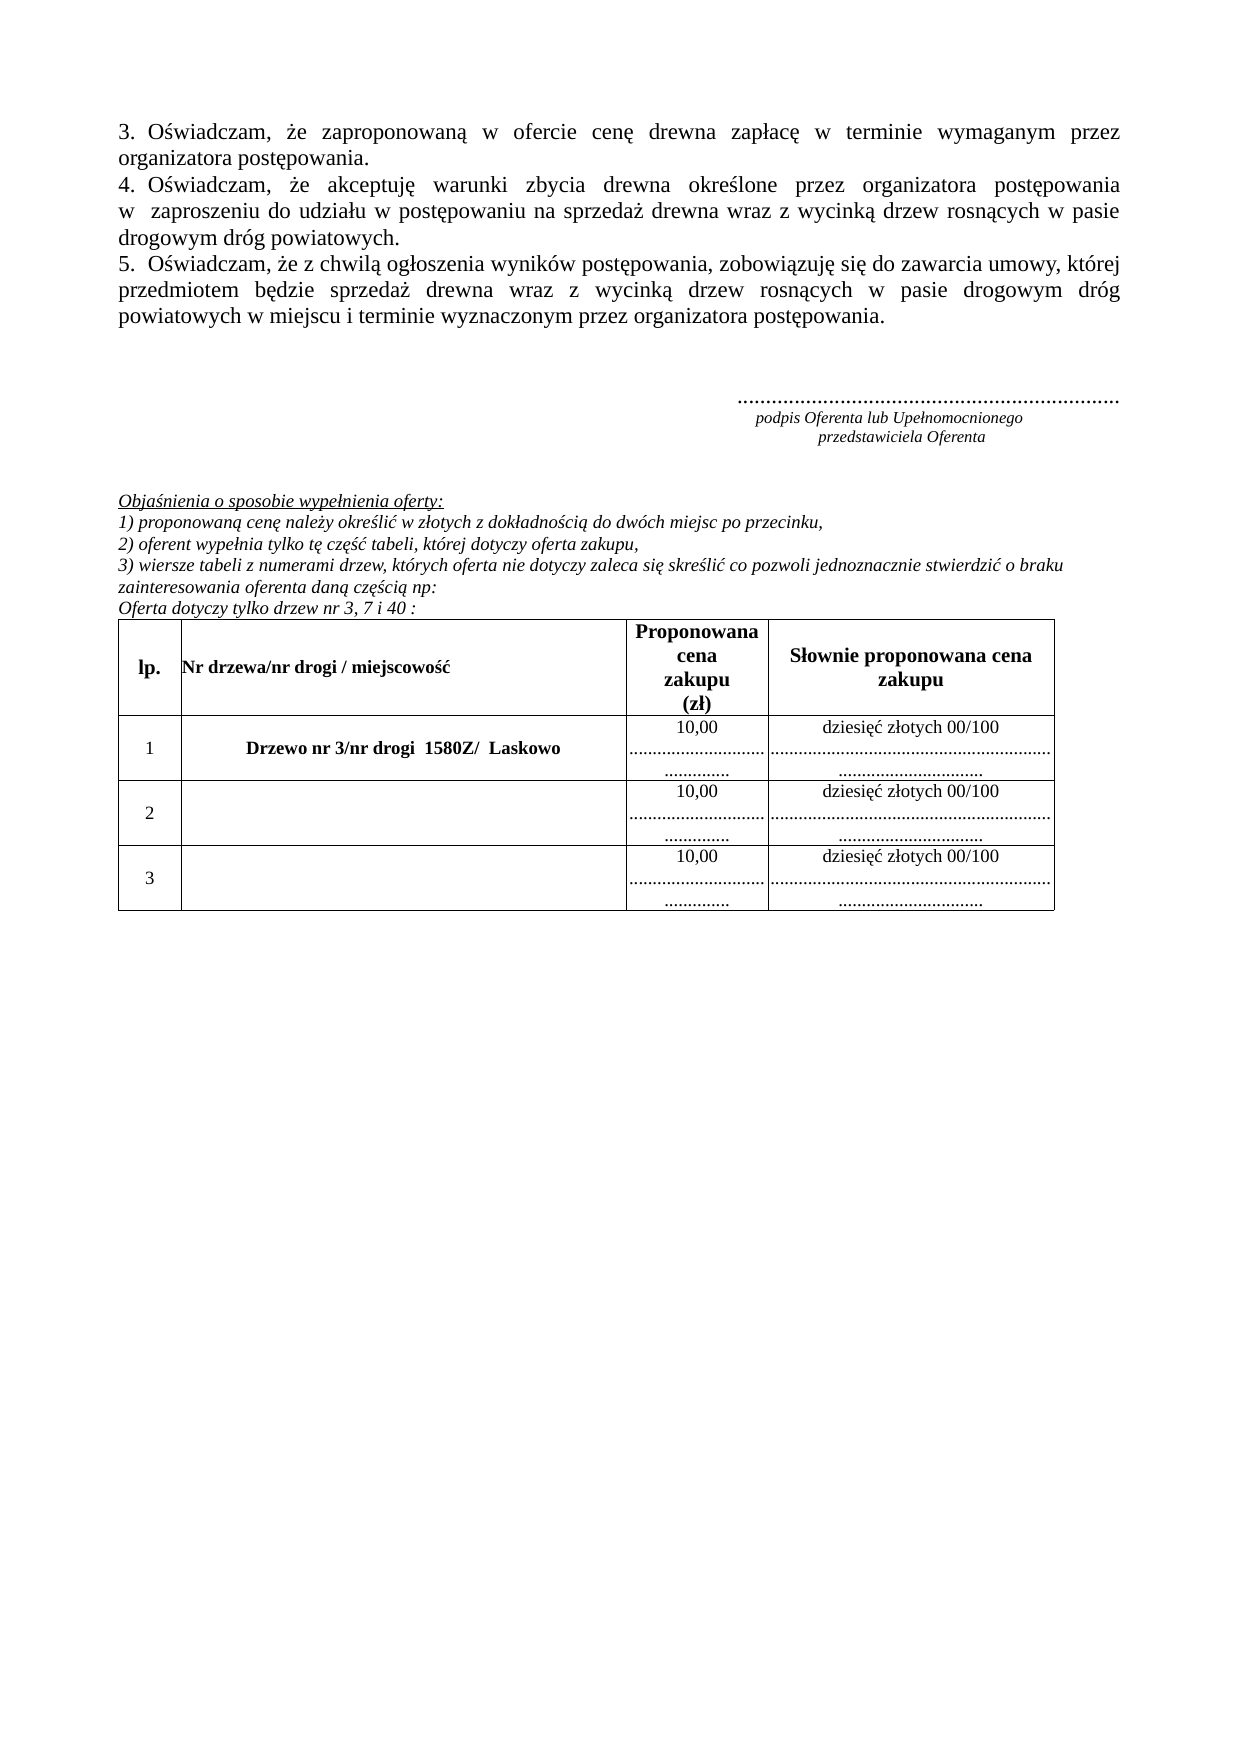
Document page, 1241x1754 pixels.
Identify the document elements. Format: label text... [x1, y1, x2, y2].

text ................................................................... [118, 382, 1122, 408]
table_cell dziesięć złotych 00/100 ........................................................................................... [769, 781, 1054, 845]
table_cell 10,00 ........................................... [627, 716, 768, 780]
text przedstawiciela Oferenta [118, 427, 1122, 446]
table_cell [182, 781, 626, 845]
table_cell Drzewo nr 3/nr drogi 1580Z/ Laskowo [182, 716, 626, 780]
table_cell 10,00 ........................................... [627, 846, 768, 910]
text Objaśnienia o sposobie wypełnienia oferty: [118, 489, 1122, 511]
table_header Słownie proponowana cena zakupu [769, 620, 1054, 715]
table_cell 10,00 ........................................... [627, 781, 768, 845]
table_cell [182, 846, 626, 910]
table_header Proponowana cena zakupu (zł) [627, 620, 768, 715]
table_header Nr drzewa/nr drogi / miejscowość [182, 620, 626, 715]
text Oferta dotyczy tylko drzew nr 3, 7 i 40 : [118, 597, 1122, 619]
table_cell dziesięć złotych 00/100 ........................................................................................... [769, 716, 1054, 780]
text 3) wiersze tabeli z numerami drzew, których oferta nie dotyczy zaleca się skreślić co pozwoli jednoznacznie stwierdzić o braku zainteresowania oferenta daną częścią np: [118, 554, 1122, 597]
table_cell 2 [119, 781, 181, 845]
table_header lp. [119, 620, 181, 715]
text 1) proponowaną cenę należy określić w złotych z dokładnością do dwóch miejsc po przecinku, [118, 511, 1122, 533]
table_cell dziesięć złotych 00/100 ........................................................................................... [769, 846, 1054, 910]
table_cell 1 [119, 716, 181, 780]
text podpis Oferenta lub Upełnomocnionego [118, 408, 1122, 427]
list Oświadczam, że z chwilą ogłoszenia wyników postępowania, zobowiązuję się do zawarcia umowy, której przedmiotem będzie sprzedaż drewna wraz z wycinką drzew rosnących w pasie drogowym dróg powiatowych w miejscu i terminie wyznaczonym przez organizatora postępowania. [118, 250, 1122, 329]
table_cell 3 [119, 846, 181, 910]
text 2) oferent wypełnia tylko tę część tabeli, której dotyczy oferta zakupu, [118, 533, 1122, 554]
list Oświadczam, że zaproponowaną w ofercie cenę drewna zapłacę w terminie wymaganym przez organizatora postępowania. [118, 118, 1122, 171]
list Oświadczam, że akceptuję warunki zbycia drewna określone przez organizatora postępowania w zaproszeniu do udziału w postępowaniu na sprzedaż drewna wraz z wycinką drzew rosnących w pasie drogowym dróg powiatowych. [118, 171, 1122, 250]
